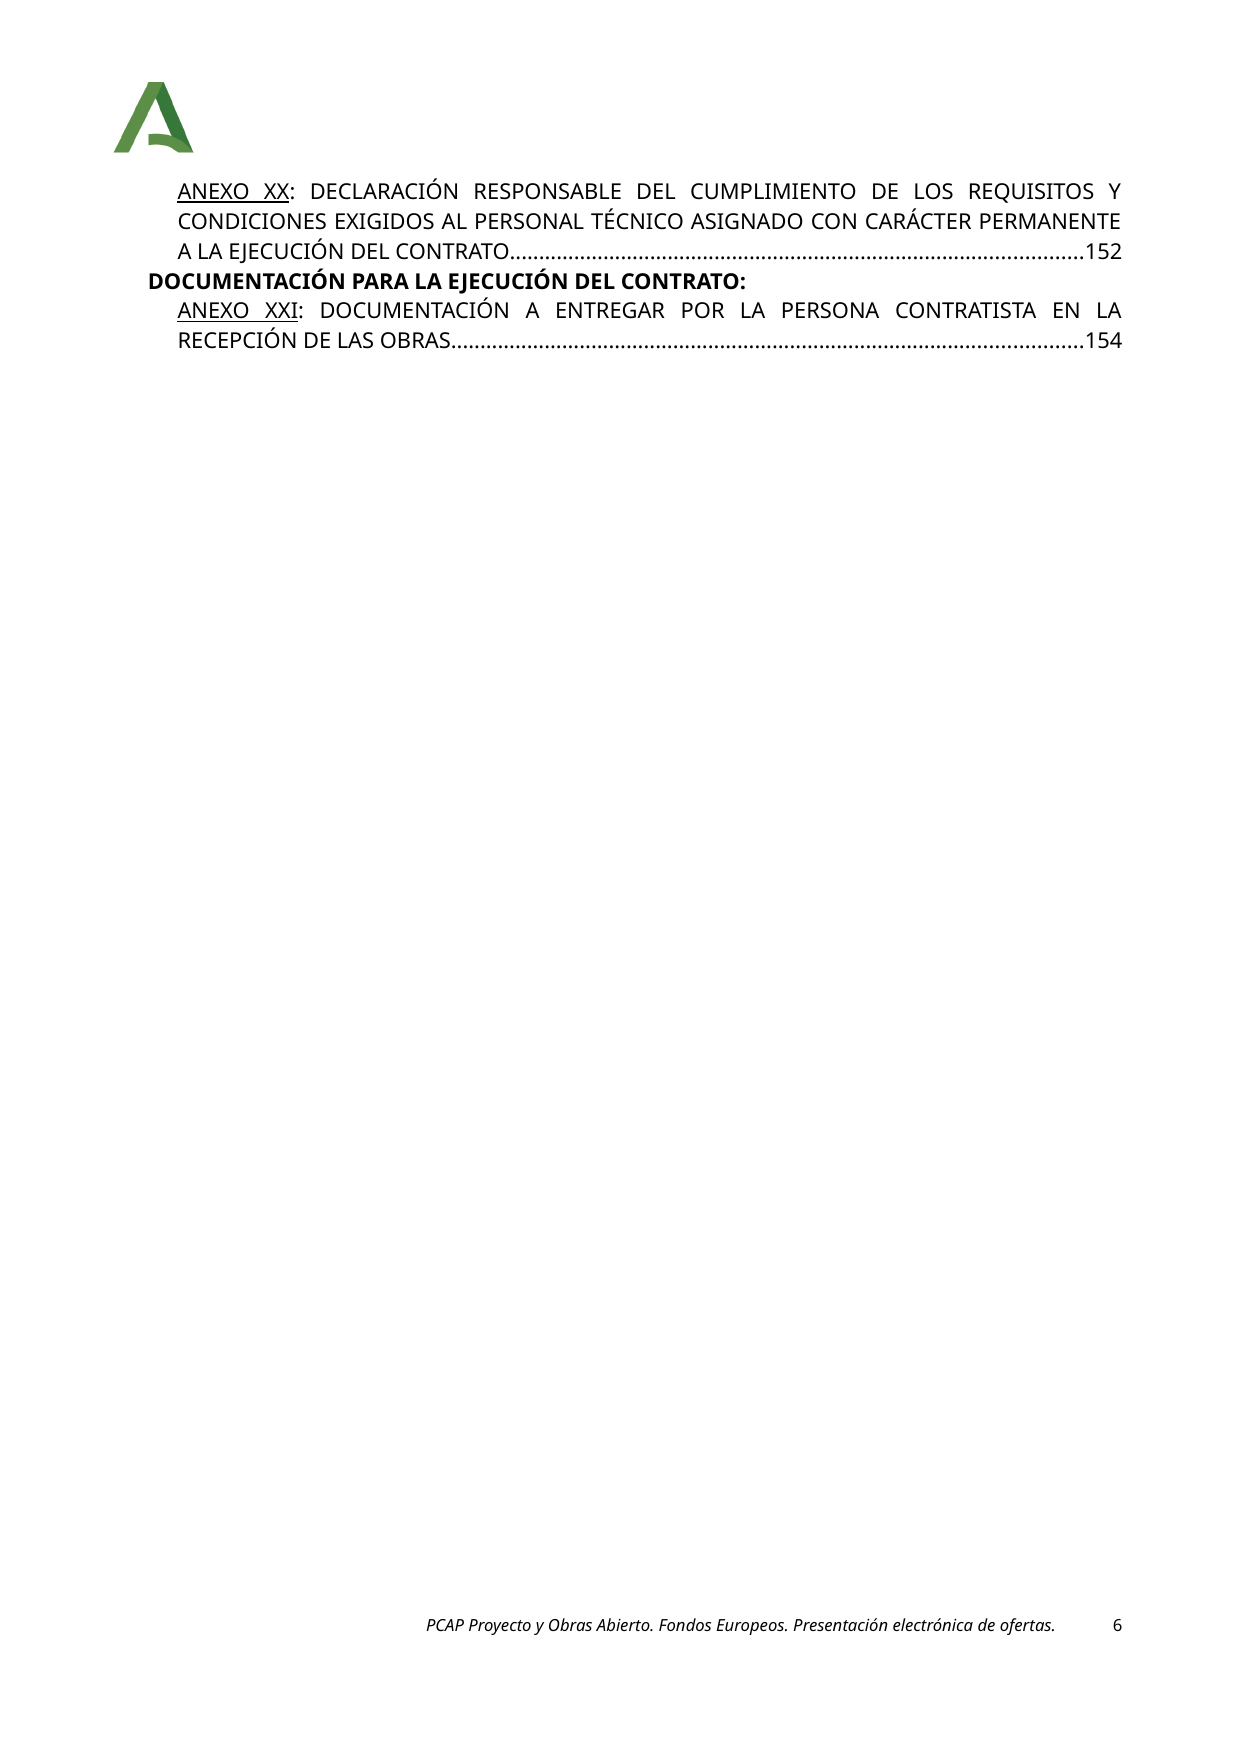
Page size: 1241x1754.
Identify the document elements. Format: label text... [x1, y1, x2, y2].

picture [109, 77, 198, 157]
text DOCUMENTACIÓN PARA LA EJECUCIÓN DEL CONTRATO: [148, 266, 1122, 296]
text ANEXO XXI: DOCUMENTACIÓN A ENTREGAR POR LA PERSONA CONTRATISTA EN LA RECEPCIÓN DE LAS OBRAS 131 [177, 296, 1122, 355]
text ANEXO XX: DECLARACIÓN RESPONSABLE DEL CUMPLIMIENTO DE LOS REQUISITOS Y CONDICIONES EXIGIDOS AL PERSONAL TÉCNICO ASIGNADO CON CARÁCTER PERMANENTE A LA EJECUCIÓN DEL CONTRATO 129 [177, 176, 1122, 266]
